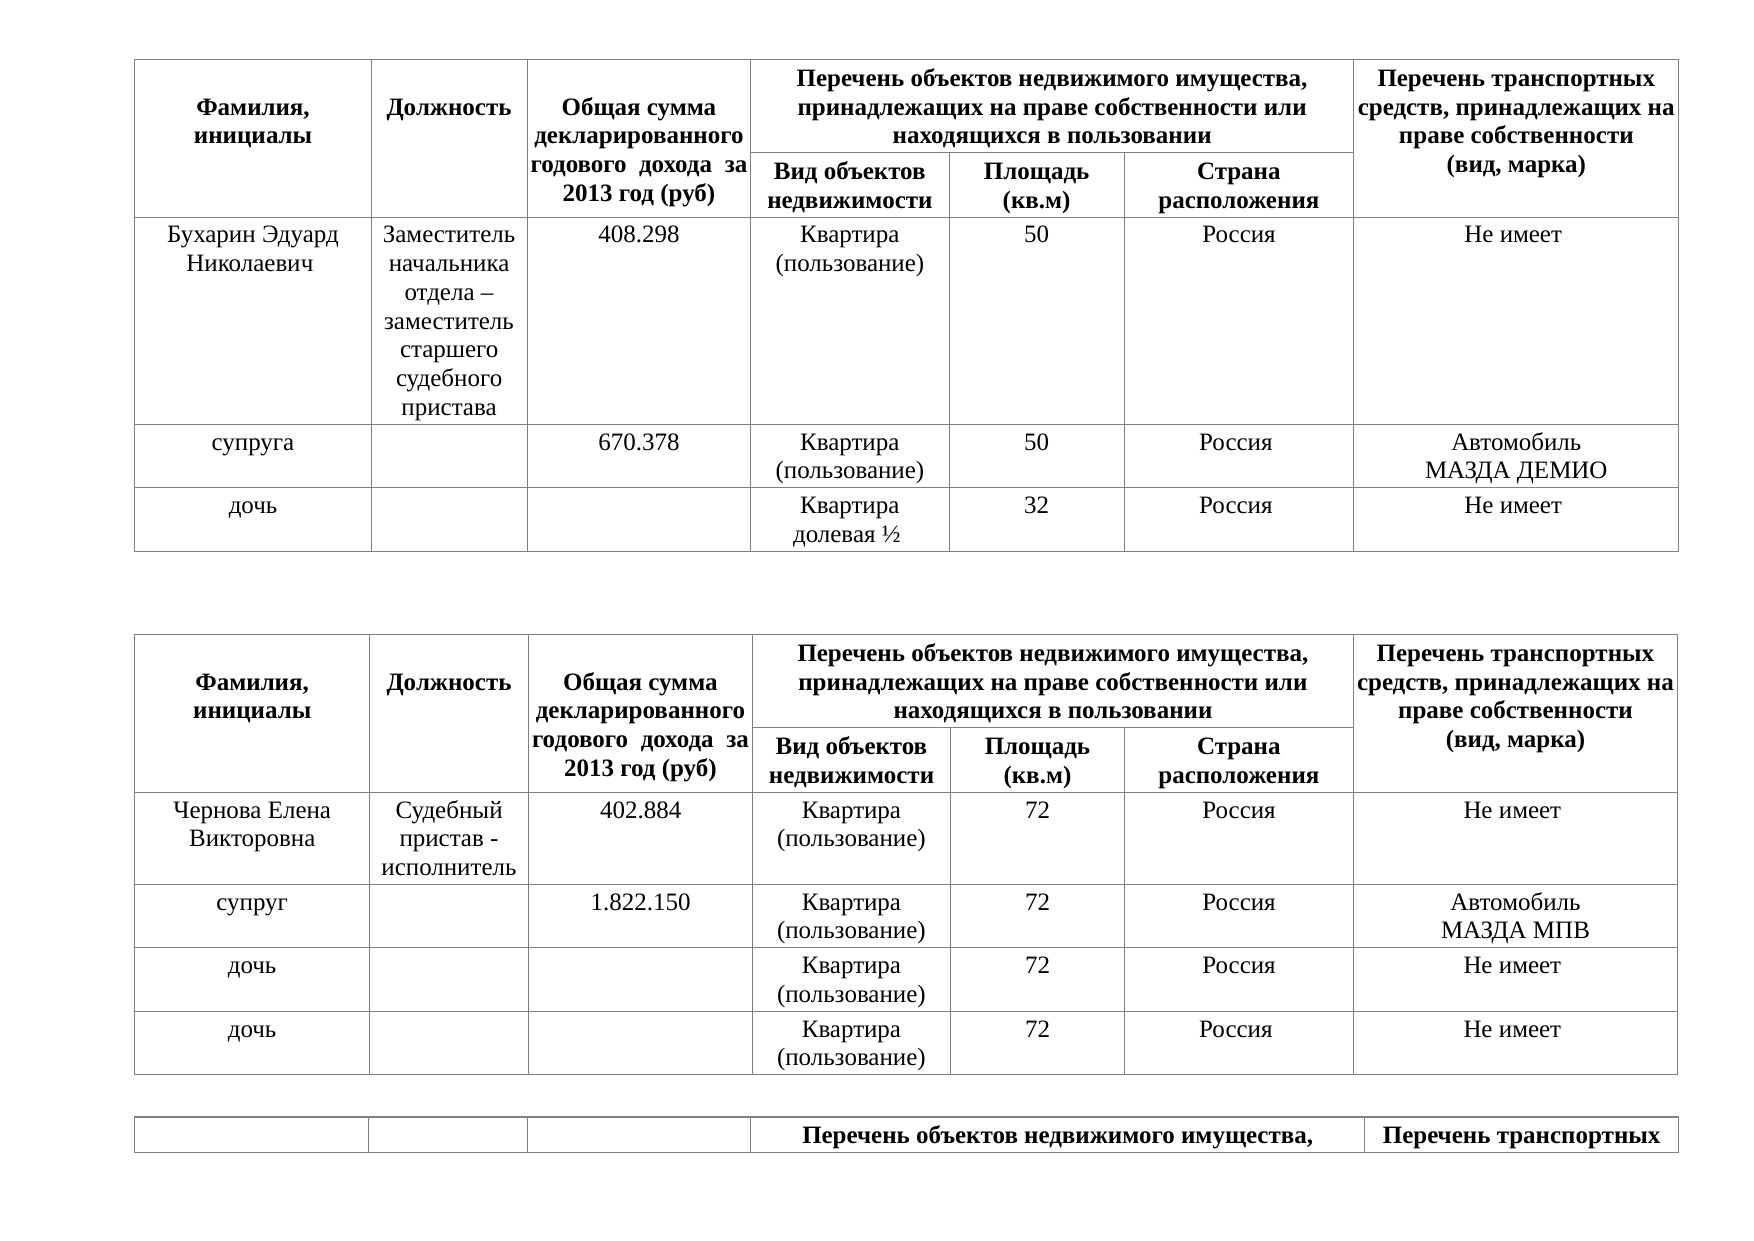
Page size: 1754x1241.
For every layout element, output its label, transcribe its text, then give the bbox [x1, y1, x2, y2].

table_cell Страна расположения [1125, 728, 1353, 792]
table_cell 72 [951, 1012, 1124, 1074]
table_cell супруга [135, 425, 371, 487]
table_cell Квартира долевая ½ [751, 488, 949, 551]
table_cell Не имеет [1354, 948, 1677, 1011]
table_header [135, 1118, 368, 1152]
table_cell [370, 885, 528, 947]
table_cell Площадь (кв.м) [950, 153, 1124, 217]
table_cell Автомобиль МАЗДА МПВ [1354, 885, 1677, 947]
table_cell 402.884 [529, 793, 752, 884]
table_cell Судебный пристав - исполнитель [370, 793, 528, 884]
table_cell [372, 425, 527, 487]
table_cell 1.822.150 [529, 885, 752, 947]
table_cell дочь [135, 488, 371, 551]
table_header Перечень объектов недвижимого имущества, [751, 1118, 1364, 1152]
table_header Должность [372, 60, 527, 217]
table_cell Россия [1125, 793, 1353, 884]
table_header [369, 1118, 527, 1152]
table_cell Квартира (пользование) [753, 793, 950, 884]
table_cell 72 [951, 948, 1124, 1011]
table_cell Заместитель начальника отдела – заместитель старшего судебного пристава [372, 218, 527, 424]
table_cell Автомобиль МАЗДА ДЕМИО [1354, 425, 1678, 487]
table_cell [529, 1012, 752, 1074]
table_cell супруг [135, 885, 369, 947]
table_cell 50 [950, 218, 1124, 424]
table_cell 32 [950, 488, 1124, 551]
table_cell Не имеет [1354, 488, 1678, 551]
table_cell Страна расположения [1125, 153, 1353, 217]
table_cell 408.298 [528, 218, 750, 424]
table_cell 72 [951, 885, 1124, 947]
table_header Перечень объектов недвижимого имущества, принадлежащих на праве собственности или находящихся в пользовании [753, 635, 1353, 727]
table_cell дочь [135, 1012, 369, 1074]
table_header Фамилия, инициалы [135, 60, 371, 217]
table_cell Россия [1125, 425, 1353, 487]
table_cell Не имеет [1354, 793, 1677, 884]
table_cell 50 [950, 425, 1124, 487]
table_cell Россия [1125, 885, 1353, 947]
table_cell Не имеет [1354, 218, 1678, 424]
table_cell Квартира (пользование) [751, 218, 949, 424]
table_header Перечень объектов недвижимого имущества, принадлежащих на праве собственности или находящихся в пользовании [751, 60, 1353, 152]
table_header Перечень транспортных [1365, 1118, 1678, 1152]
table_cell Чернова Елена Викторовна [135, 793, 369, 884]
table_cell Не имеет [1354, 1012, 1677, 1074]
table_header Фамилия, инициалы [135, 635, 369, 792]
table_cell Квартира (пользование) [751, 425, 949, 487]
table_cell [528, 488, 750, 551]
table_cell Площадь (кв.м) [951, 728, 1124, 792]
table_cell Россия [1125, 218, 1353, 424]
table_cell Россия [1125, 1012, 1353, 1074]
table_cell Бухарин Эдуард Николаевич [135, 218, 371, 424]
table_cell Россия [1125, 948, 1353, 1011]
table_cell Россия [1125, 488, 1353, 551]
table_cell 670.378 [528, 425, 750, 487]
table_cell Квартира (пользование) [753, 885, 950, 947]
table_header Должность [370, 635, 528, 792]
table_header Общая сумма декларированного годового дохода за 2013 год (руб) [529, 635, 752, 792]
table_cell [370, 1012, 528, 1074]
table_header Перечень транспортных средств, принадлежащих на праве собственности (вид, марка) [1354, 635, 1677, 792]
table_cell Вид объектов недвижимости [751, 153, 949, 217]
table_cell [372, 488, 527, 551]
table_cell Квартира (пользование) [753, 948, 950, 1011]
table_cell дочь [135, 948, 369, 1011]
table_cell [370, 948, 528, 1011]
table_cell 72 [951, 793, 1124, 884]
table_header Общая сумма декларированного годового дохода за 2013 год (руб) [528, 60, 750, 217]
table_header Перечень транспортных средств, принадлежащих на праве собственности (вид, марка) [1354, 60, 1678, 217]
table_cell Квартира (пользование) [753, 1012, 950, 1074]
table_header [528, 1118, 750, 1152]
table_cell [529, 948, 752, 1011]
table_cell Вид объектов недвижимости [753, 728, 950, 792]
